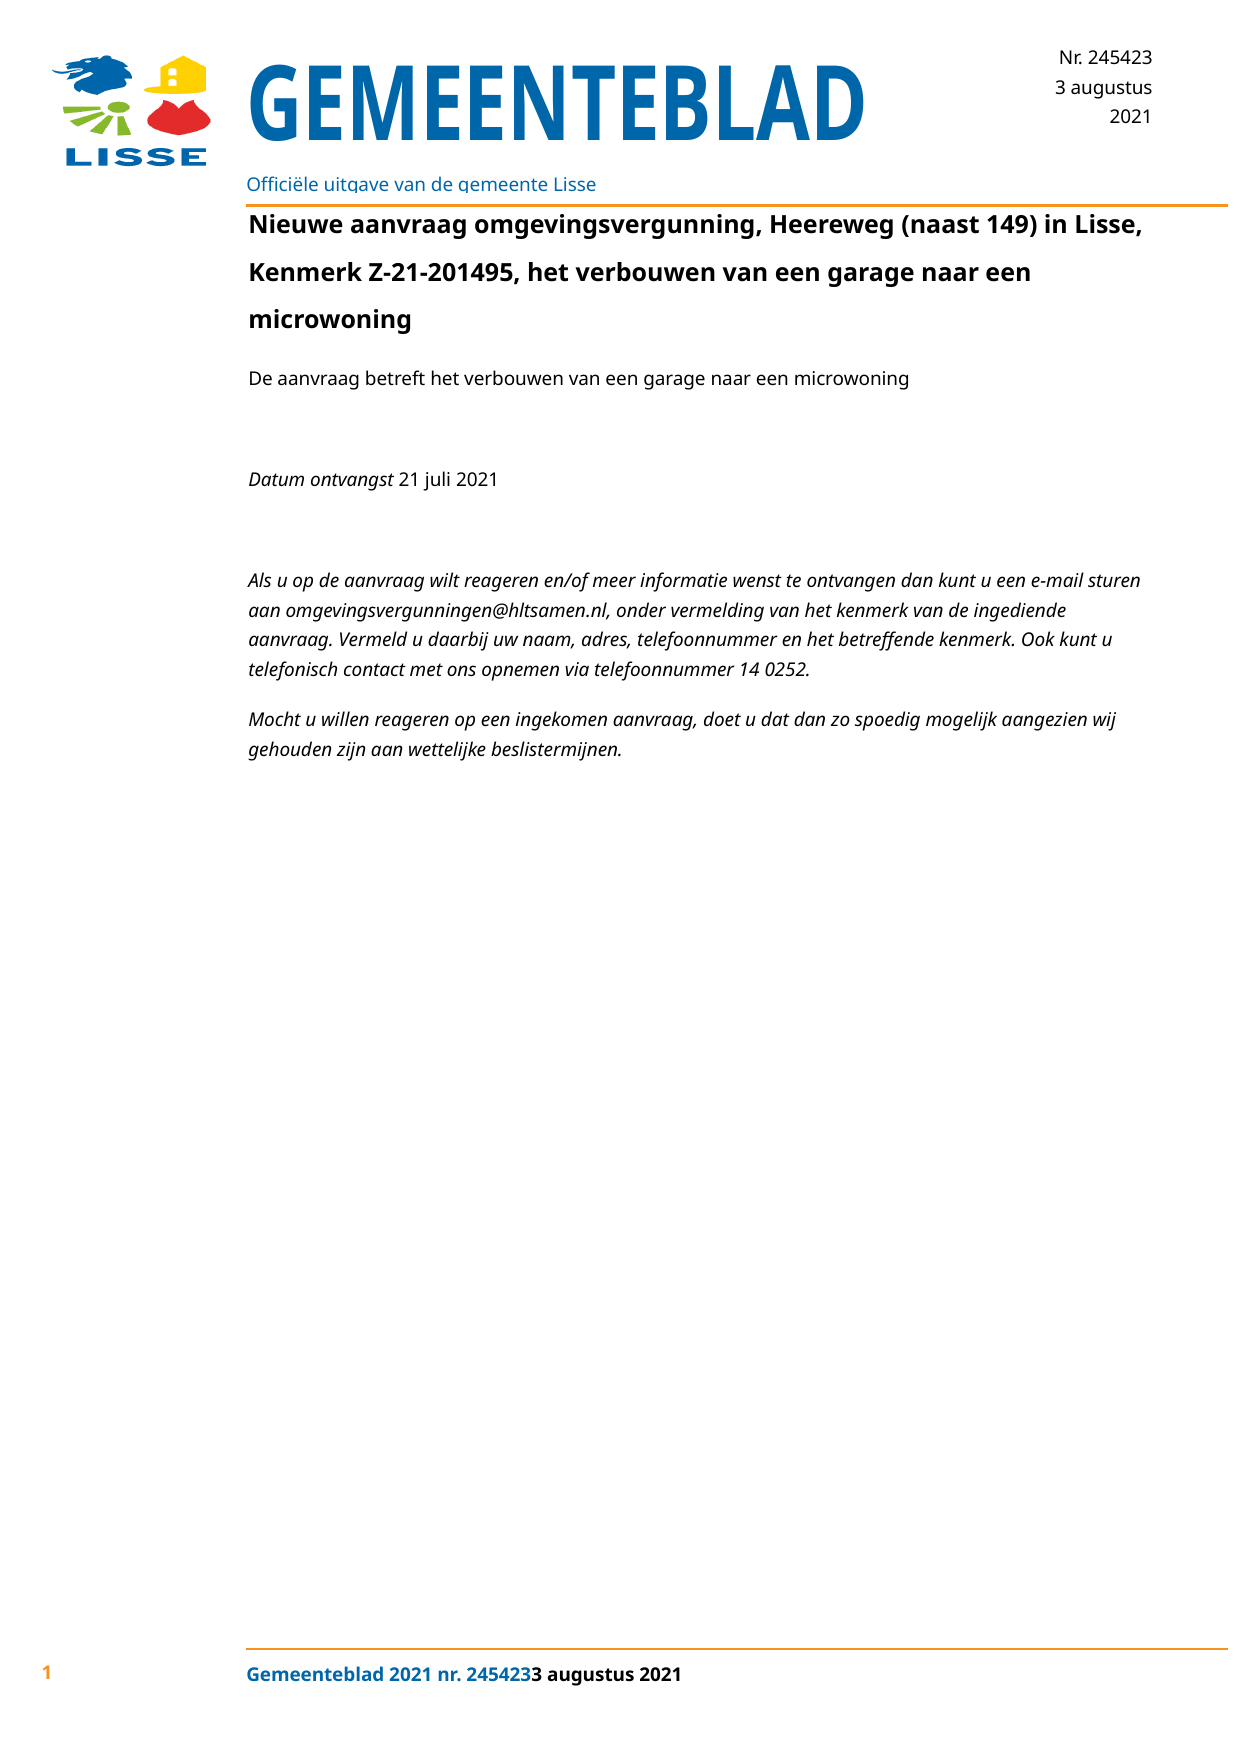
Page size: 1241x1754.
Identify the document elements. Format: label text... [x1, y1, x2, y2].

text Datum ontvangst 21 juli 2021 [248, 466, 1152, 492]
text De aanvraag betreft het verbouwen van een garage naar een microwoning [248, 366, 1152, 391]
text Als u op de aanvraag wilt reageren en/of meer informatie wenst te ontvangen dan kunt u een e-mail sturen aan omgevingsvergunningen@hltsamen.nl, onder vermelding van het kenmerk van de ingediende aanvraag. Vermeld u daarbij uw naam, adres, telefoonnummer en het betreffende kenmerk. Ook kunt u telefonisch contact met ons opnemen via telefoonnummer 14 0252. [248, 567, 1152, 682]
text Mocht u willen reageren op een ingekomen aanvraag, doet u dat dan zo spoedig mogelijk aangezien wij gehouden zijn aan wettelijke beslistermijnen. [248, 706, 1152, 762]
picture [41, 47, 231, 172]
text Nieuwe aanvraag omgevingsvergunning, Heereweg (naast 149) in Lisse, Kenmerk Z-21-201495, het verbouwen van een garage naar een microwoning [248, 207, 1152, 336]
